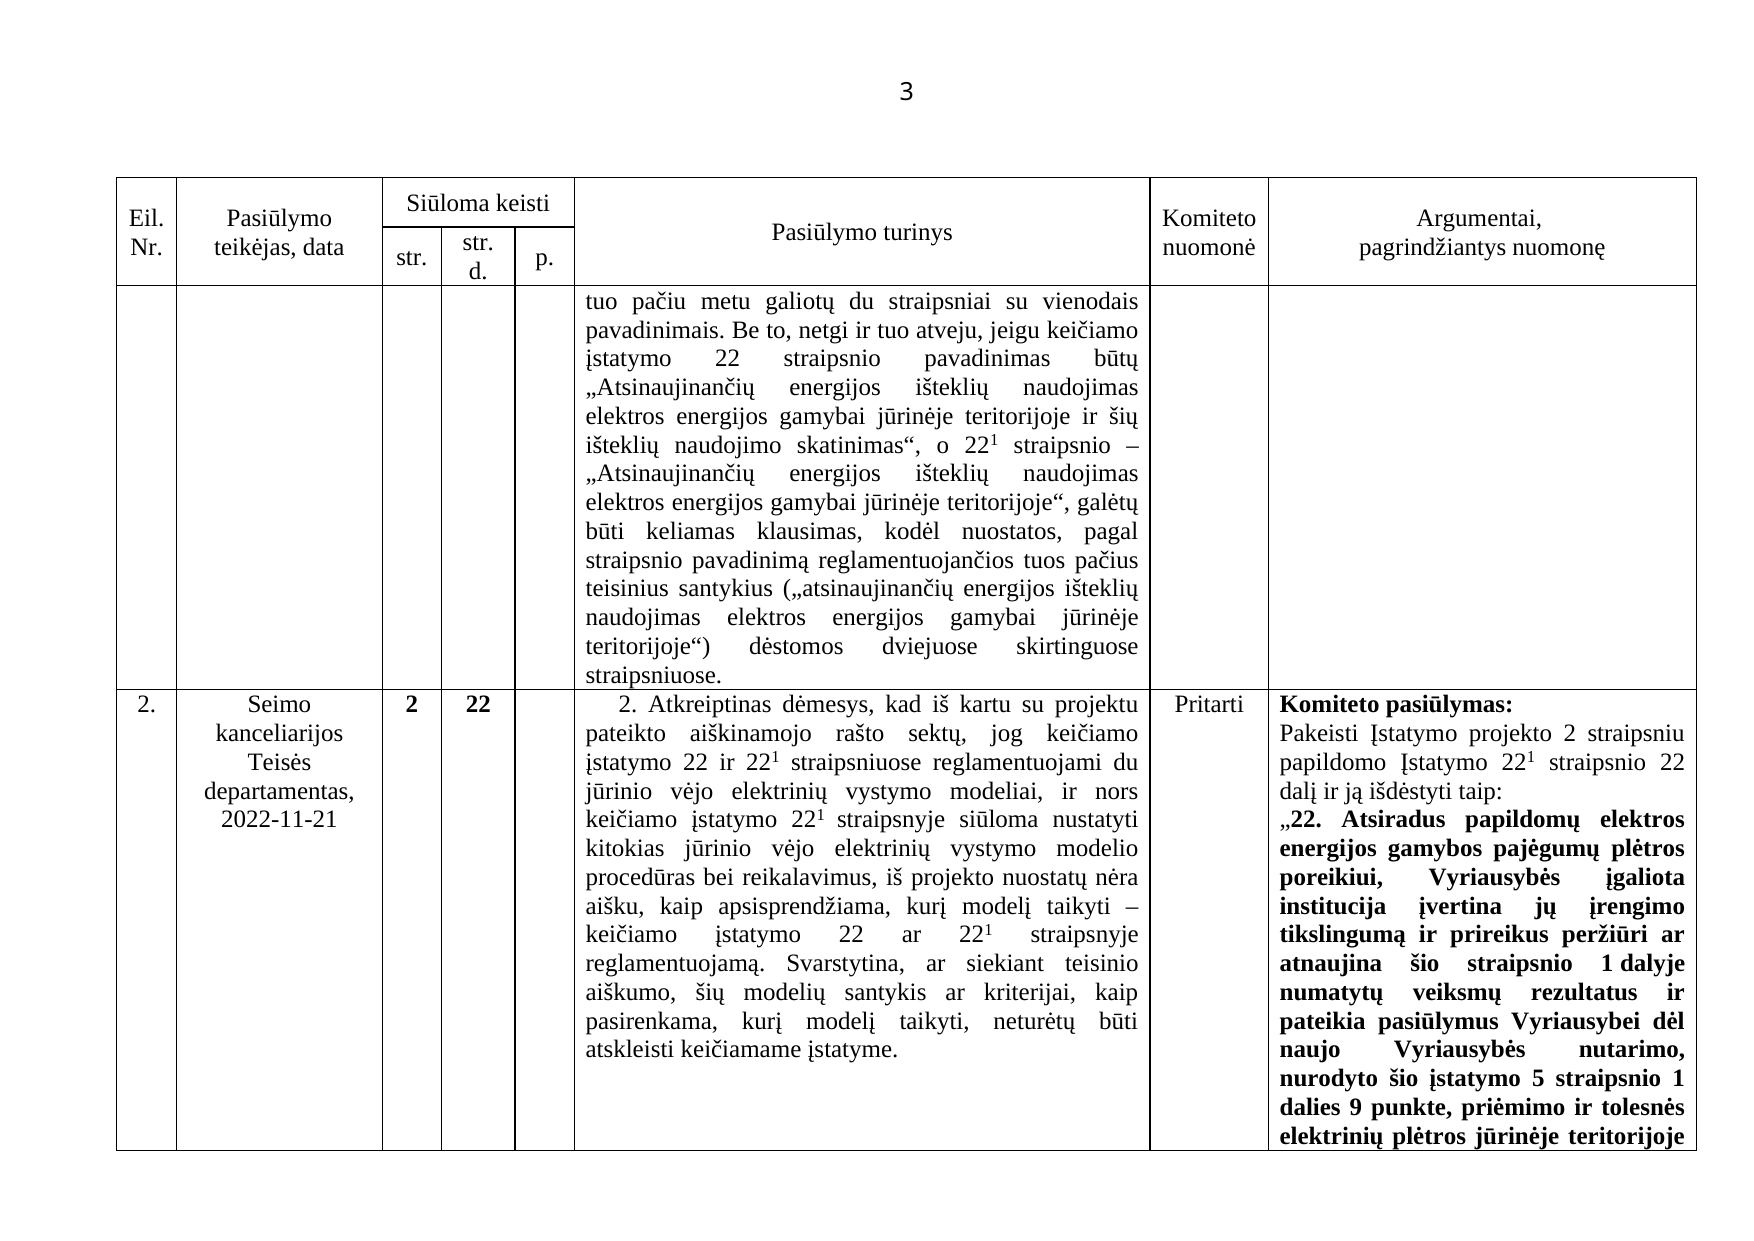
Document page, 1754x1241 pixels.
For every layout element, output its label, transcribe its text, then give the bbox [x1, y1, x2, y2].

table_cell Seimo kanceliarijos Teisės departamentas, 2022-11-21 [177, 690, 382, 1149]
table_cell tuo pačiu metu galiotų du straipsniai su vienodais pavadinimais. Be to, netgi ir tuo atveju, jeigu keičiamo įstatymo 22 straipsnio pavadinimas būtų „Atsinaujinančių energijos išteklių naudojimas elektros energijos gamybai jūrinėje teritorijoje ir šių išteklių naudojimo skatinimas“, o 221 straipsnio – „Atsinaujinančių energijos išteklių naudojimas elektros energijos gamybai jūrinėje teritorijoje“, galėtų būti keliamas klausimas, kodėl nuostatos, pagal straipsnio pavadinimą reglamentuojančios tuos pačius teisinius santykius („atsinaujinančių energijos išteklių naudojimas elektros energijos gamybai jūrinėje teritorijoje“) dėstomos dviejuose skirtinguose straipsniuose. [575, 286, 1149, 688]
table_cell 2. [117, 690, 176, 1149]
table_cell str. d. [442, 228, 514, 285]
table_cell [177, 286, 382, 688]
table_cell 22 [442, 690, 514, 1149]
table_header Argumentai, pagrindžiantys nuomonę [1269, 178, 1696, 285]
table_header Eil. Nr. [117, 178, 176, 285]
table_cell [1151, 286, 1268, 688]
table_cell [117, 286, 176, 688]
table_cell Pritarti [1151, 690, 1268, 1149]
table_cell [1269, 286, 1696, 688]
table_cell p. [516, 228, 574, 285]
table_header Komiteto nuomonė [1151, 178, 1268, 285]
table_cell [442, 286, 514, 688]
table_header Pasiūlymo teikėjas, data [177, 178, 382, 285]
table_cell [383, 286, 441, 688]
table_cell Komiteto pasiūlymas: Pakeisti Įstatymo projekto 2 straipsniu papildomo Įstatymo 221 straipsnio 22 dalį ir ją išdėstyti taip: „22. Atsiradus papildomų elektros energijos gamybos pajėgumų plėtros poreikiui, Vyriausybės įgaliota institucija įvertina jų įrengimo tikslingumą ir prireikus peržiūri ar atnaujina šio straipsnio 1 dalyje numatytų veiksmų rezultatus ir pateikia pasiūlymus Vyriausybei dėl naujo Vyriausybės nutarimo, nurodyto šio įstatymo 5 straipsnio 1 dalies 9 punkte, priėmimo ir tolesnės elektrinių plėtros jūrinėje teritorijoje [1269, 690, 1696, 1149]
table_cell [516, 286, 574, 688]
table_cell 2 [383, 690, 441, 1149]
table_header Pasiūlymo turinys [575, 178, 1149, 285]
table_cell 2. Atkreiptinas dėmesys, kad iš kartu su projektu pateikto aiškinamojo rašto sektų, jog keičiamo įstatymo 22 ir 221 straipsniuose reglamentuojami du jūrinio vėjo elektrinių vystymo modeliai, ir nors keičiamo įstatymo 221 straipsnyje siūloma nustatyti kitokias jūrinio vėjo elektrinių vystymo modelio procedūras bei reikalavimus, iš projekto nuostatų nėra aišku, kaip apsisprendžiama, kurį modelį taikyti – keičiamo įstatymo 22 ar 221 straipsnyje reglamentuojamą. Svarstytina, ar siekiant teisinio aiškumo, šių modelių santykis ar kriterijai, kaip pasirenkama, kurį modelį taikyti, neturėtų būti atskleisti keičiamame įstatyme. [575, 690, 1149, 1149]
table_header Siūloma keisti [383, 178, 574, 226]
table_cell [516, 690, 574, 1149]
table_cell str. [383, 228, 441, 285]
